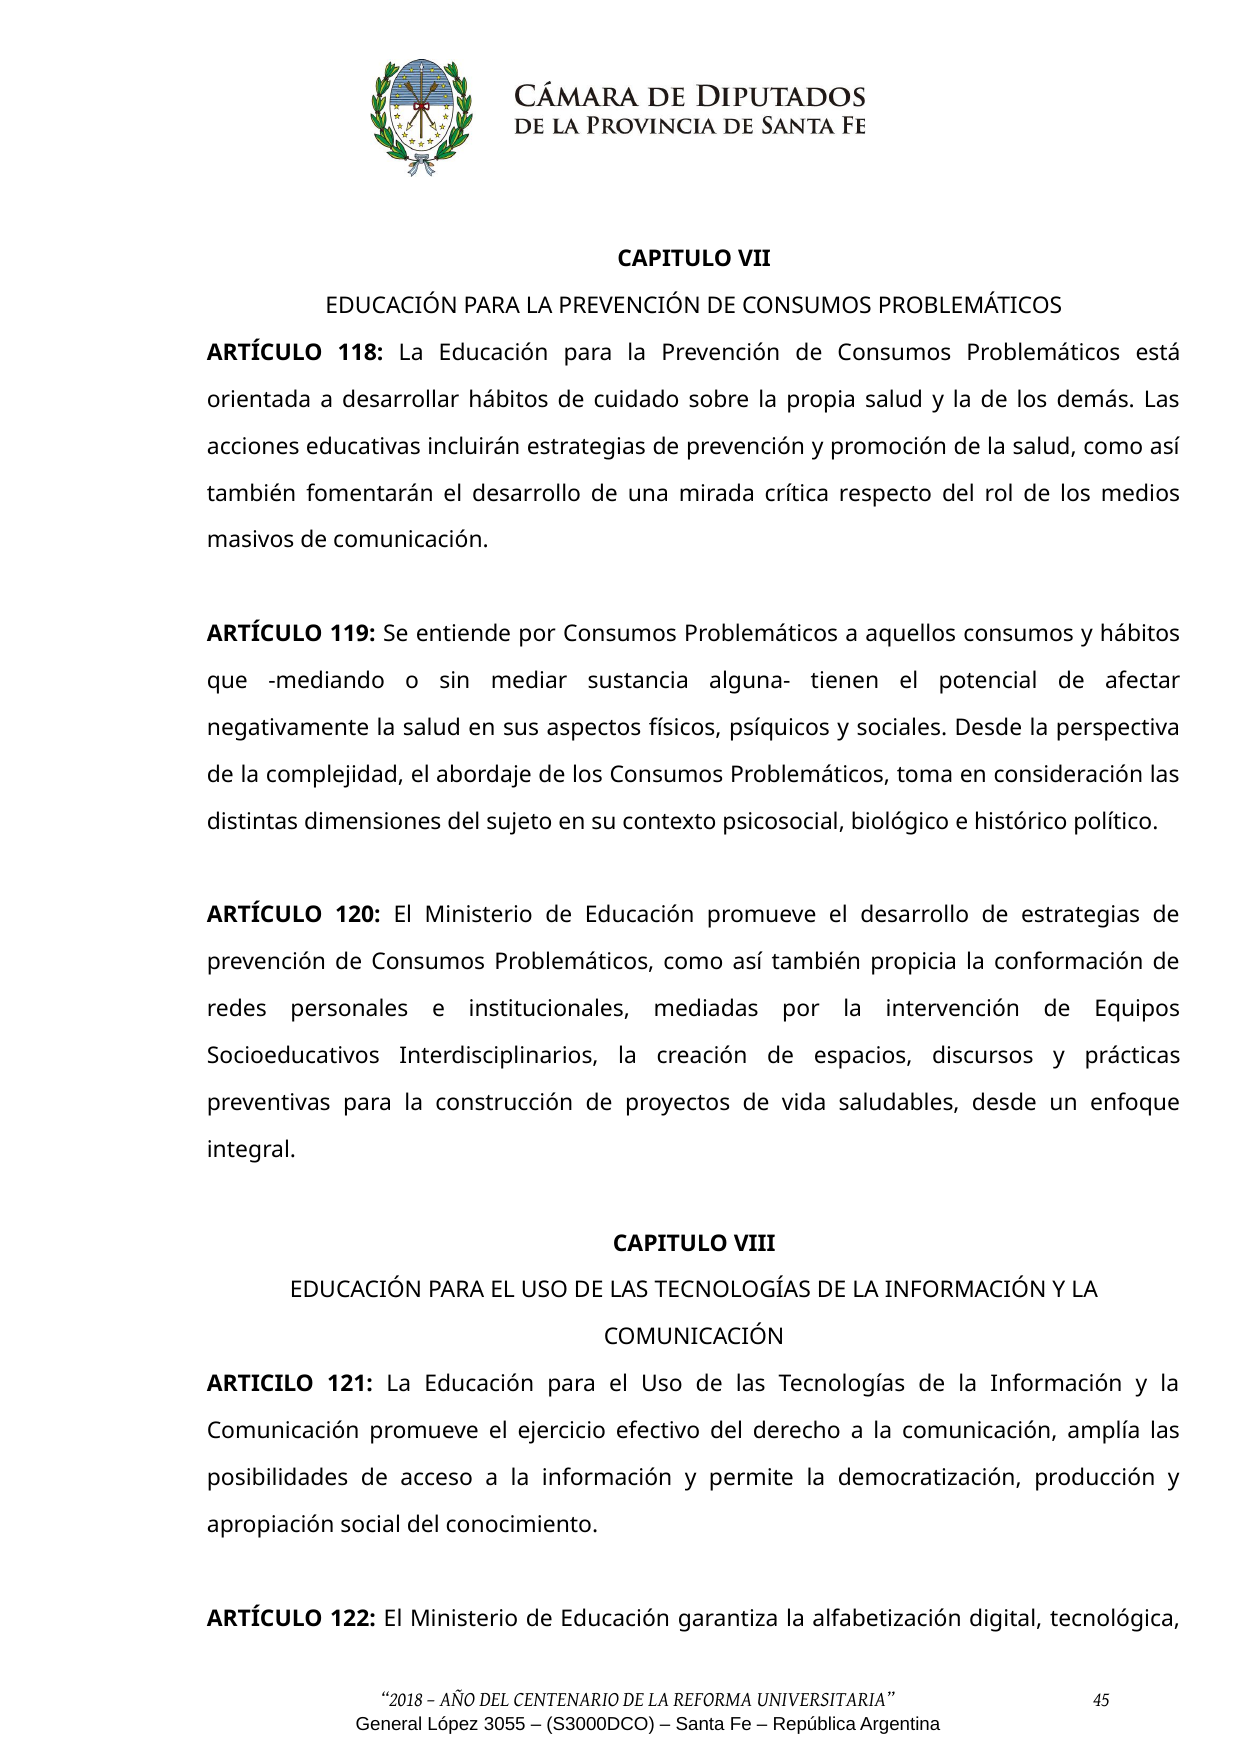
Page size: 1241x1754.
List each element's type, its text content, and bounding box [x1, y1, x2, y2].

text ARTÍCULO 118: La Educación para la Prevención de Consumos Problemáticos está orientada a desarrollar hábitos de cuidado sobre la propia salud y la de los demás. Las acciones educativas incluirán estrategias de prevención y promoción de la salud, como así también fomentarán el desarrollo de una mirada crítica respecto del rol de los medios masivos de comunicación. [207, 336, 1181, 555]
text ARTÍCULO 122: El Ministerio de Educación garantiza la alfabetización digital, tecnológica, [207, 1602, 1181, 1633]
subtitle EDUCACIÓN PARA EL USO DE LAS TECNOLOGÍAS DE LA INFORMACIÓN Y LA COMUNICACIÓN [207, 1273, 1181, 1352]
picture [370, 59, 866, 181]
subtitle CAPITULO VII [207, 242, 1181, 273]
text ARTÍCULO 119: Se entiende por Consumos Problemáticos a aquellos consumos y hábitos que -mediando o sin mediar sustancia alguna- tienen el potencial de afectar negativamente la salud en sus aspectos físicos, psíquicos y sociales. Desde la perspectiva de la complejidad, el abordaje de los Consumos Problemáticos, toma en consideración las distintas dimensiones del sujeto en su contexto psicosocial, biológico e histórico político. [207, 617, 1181, 836]
subtitle CAPITULO VIII [207, 1227, 1181, 1258]
text ARTICILO 121: La Educación para el Uso de las Tecnologías de la Información y la Comunicación promueve el ejercicio efectivo del derecho a la comunicación, amplía las posibilidades de acceso a la información y permite la democratización, producción y apropiación social del conocimiento. [207, 1367, 1181, 1539]
text ARTÍCULO 120: El Ministerio de Educación promueve el desarrollo de estrategias de prevención de Consumos Problemáticos, como así también propicia la conformación de redes personales e institucionales, mediadas por la intervención de Equipos Socioeducativos Interdisciplinarios, la creación de espacios, discursos y prácticas preventivas para la construcción de proyectos de vida saludables, desde un enfoque integral. [207, 898, 1181, 1164]
subtitle EDUCACIÓN PARA LA PREVENCIÓN DE CONSUMOS PROBLEMÁTICOS [207, 289, 1181, 320]
